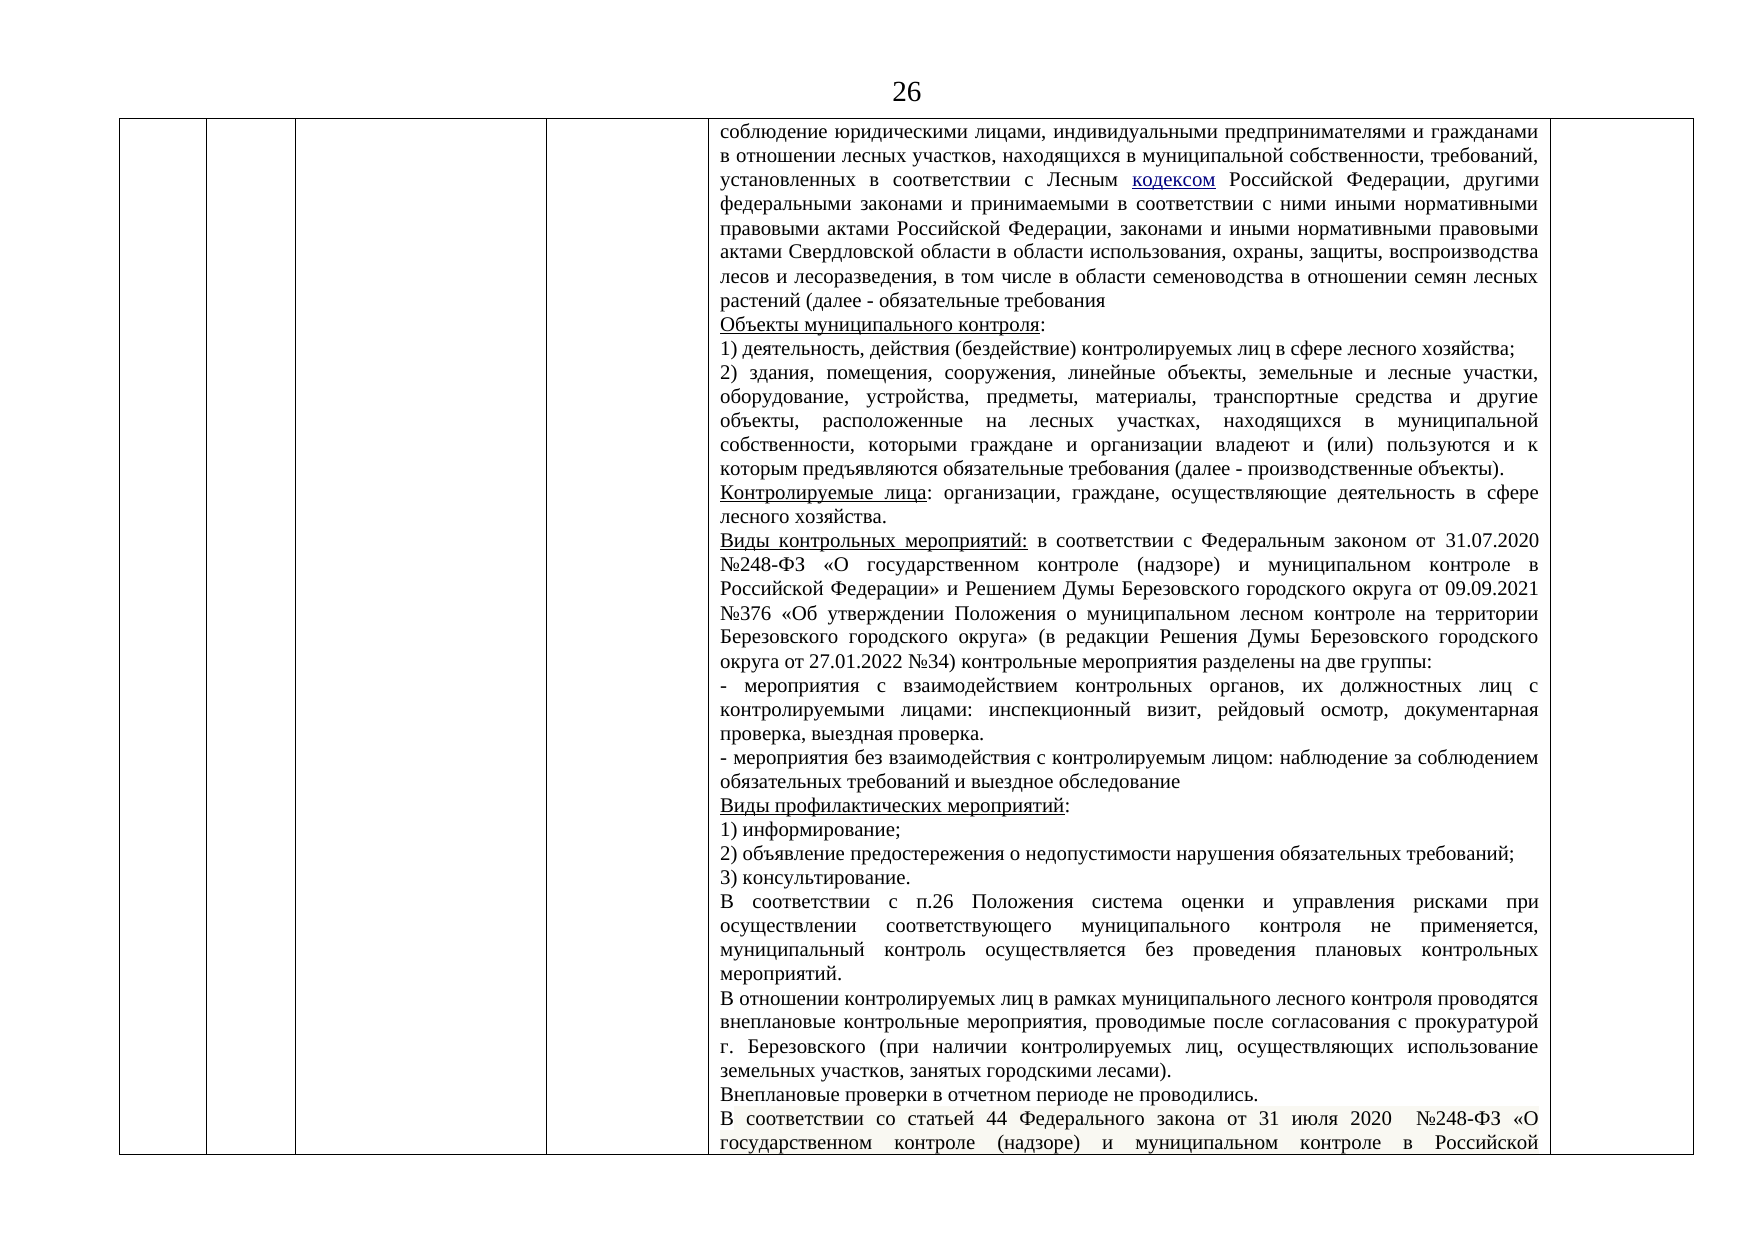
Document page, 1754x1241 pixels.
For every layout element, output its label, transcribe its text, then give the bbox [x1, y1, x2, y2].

table_cell [207, 119, 295, 1154]
table_cell [547, 119, 708, 1154]
table_cell [296, 119, 546, 1154]
table_cell соблюдение юридическими лицами, индивидуальными предпринимателями и гражданами в отношении лесных участков, находящихся в муниципальной собственности, требований, установленных в соответствии с Лесным кодексом Российской Федерации, другими федеральными законами и принимаемыми в соответствии с ними иными нормативными правовыми актами Российской Федерации, законами и иными нормативными правовыми актами Свердловской области в области использования, охраны, защиты, воспроизводства лесов и лесоразведения, в том числе в области семеноводства в отношении семян лесных растений (далее - обязательные требования Объекты муниципального контроля: 1) деятельность, действия (бездействие) контролируемых лиц в сфере лесного хозяйства; 2) здания, помещения, сооружения, линейные объекты, земельные и лесные участки, оборудование, устройства, предметы, материалы, транспортные средства и другие объекты, расположенные на лесных участках, находящихся в муниципальной собственности, которыми граждане и организации владеют и (или) пользуются и к которым предъявляются обязательные требования (далее - производственные объекты). Контролируемые лица: организации, граждане, осуществляющие деятельность в сфере лесного хозяйства. Виды контрольных мероприятий: в соответствии с Федеральным законом от 31.07.2020 №248-ФЗ «О государственном контроле (надзоре) и муниципальном контроле в Российской Федерации» и Решением Думы Березовского городского округа от 09.09.2021 №376 «Об утверждении Положения о муниципальном лесном контроле на территории Березовского городского округа» (в редакции Решения Думы Березовского городского округа от 27.01.2022 №34) контрольные мероприятия разделены на две группы: - мероприятия с взаимодействием контрольных органов, их должностных лиц с контролируемыми лицами: инспекционный визит, рейдовый осмотр, документарная проверка, выездная проверка. - мероприятия без взаимодействия с контролируемым лицом: наблюдение за соблюдением обязательных требований и выездное обследование Виды профилактических мероприятий: 1) информирование; 2) объявление предостережения о недопустимости нарушения обязательных требований; 3) консультирование. В соответствии с п.26 Положения система оценки и управления рисками при осуществлении соответствующего муниципального контроля не применяется, муниципальный контроль осуществляется без проведения плановых контрольных мероприятий. В отношении контролируемых лиц в рамках муниципального лесного контроля проводятся внеплановые контрольные мероприятия, проводимые после согласования с прокуратурой г. Березовского (при наличии контролируемых лиц, осуществляющих использование земельных участков, занятых городскими лесами). Внеплановые проверки в отчетном периоде не проводились. В соответствии со статьей 44 Федерального закона от 31 июля 2020 №248-ФЗ «О государственном контроле (надзоре) и муниципальном контроле в Российской [709, 119, 1550, 1154]
table_cell [120, 119, 206, 1154]
table_cell [1551, 119, 1693, 1154]
